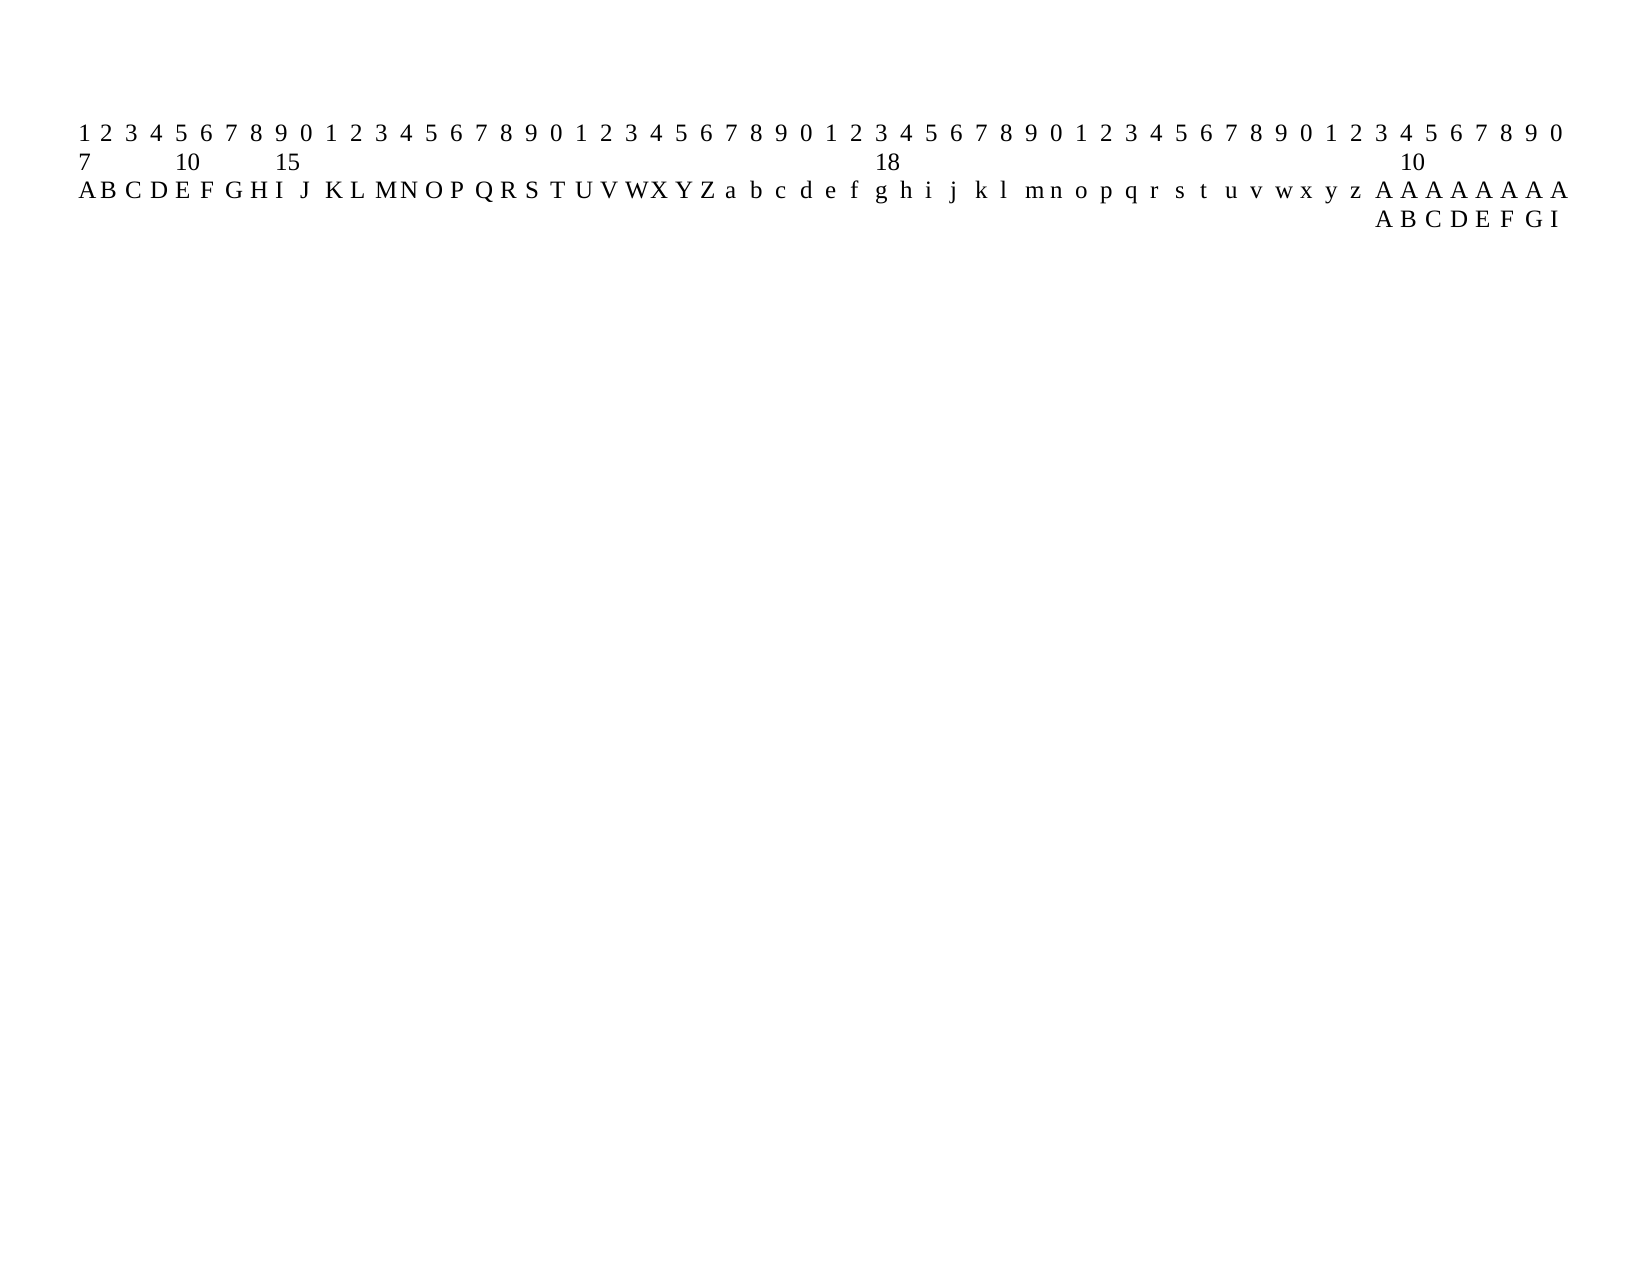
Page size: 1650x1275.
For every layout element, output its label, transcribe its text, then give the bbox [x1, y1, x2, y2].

table_cell [425, 147, 450, 176]
table_cell [950, 147, 975, 176]
table_cell D [150, 176, 175, 233]
table_cell N [400, 176, 425, 233]
table_header 2 [100, 118, 125, 147]
table_header 9 [775, 118, 800, 147]
table_header 5 [425, 118, 450, 147]
table_cell [850, 147, 875, 176]
table_cell [1075, 233, 1100, 262]
table_cell AE [1475, 176, 1500, 233]
table_cell [750, 147, 775, 176]
table_cell [78, 233, 100, 262]
table_cell [1350, 147, 1375, 176]
table_cell [125, 147, 150, 176]
table_cell [650, 233, 675, 262]
table_header 7 [475, 118, 500, 147]
table_cell [700, 147, 725, 176]
table_cell [250, 147, 275, 176]
table_cell [650, 147, 675, 176]
table_header 8 [500, 118, 525, 147]
table_header 5 [1175, 118, 1200, 147]
table_cell [1200, 233, 1225, 262]
table_cell [1300, 233, 1325, 262]
table_cell [325, 233, 350, 262]
table_cell [975, 147, 1000, 176]
table_header 6 [950, 118, 975, 147]
table_cell [900, 147, 925, 176]
table_cell [925, 147, 950, 176]
table_cell [1100, 233, 1125, 262]
table_cell [350, 147, 375, 176]
table_cell J [300, 176, 325, 233]
table_cell [1475, 147, 1500, 176]
table_cell [1275, 147, 1300, 176]
table_cell t [1200, 176, 1225, 233]
table_cell [725, 233, 750, 262]
table_cell AB [1400, 176, 1425, 233]
table_cell AD [1450, 176, 1475, 233]
table_header 5 [1425, 118, 1450, 147]
table_cell 10 [175, 147, 200, 176]
table_cell z [1350, 176, 1375, 233]
table_cell V [600, 176, 625, 233]
table_cell p [1100, 176, 1125, 233]
table_header 4 [650, 118, 675, 147]
table_cell w [1275, 176, 1300, 233]
table_cell [1500, 233, 1525, 262]
table_cell x [1300, 176, 1325, 233]
table_cell [850, 233, 875, 262]
table_cell [250, 233, 275, 262]
table_cell [1425, 147, 1450, 176]
table_cell [1000, 147, 1025, 176]
table_header 6 [700, 118, 725, 147]
table_cell [1100, 147, 1125, 176]
table_cell E [175, 176, 200, 233]
table_cell [825, 233, 850, 262]
table_cell e [825, 176, 850, 233]
table_header 0 [1300, 118, 1325, 147]
table_header 2 [350, 118, 375, 147]
table_cell [1225, 147, 1250, 176]
table_cell [200, 147, 225, 176]
table_cell [550, 147, 575, 176]
table_cell [1050, 233, 1075, 262]
table_header 1 [1325, 118, 1350, 147]
table_cell [975, 233, 1000, 262]
table_cell AI [1550, 176, 1575, 233]
table_header 6 [1200, 118, 1225, 147]
table_header 3 [125, 118, 150, 147]
table_cell [1325, 147, 1350, 176]
table_cell [900, 233, 925, 262]
table_cell [100, 147, 125, 176]
table_header 5 [675, 118, 700, 147]
table_cell Y [675, 176, 700, 233]
table_cell [375, 147, 400, 176]
table_cell [400, 147, 425, 176]
table_cell [800, 233, 825, 262]
table_cell [775, 233, 800, 262]
table_cell Z [700, 176, 725, 233]
table_header 9 [275, 118, 300, 147]
table_cell b [750, 176, 775, 233]
table_header 8 [1250, 118, 1275, 147]
table_cell [200, 233, 225, 262]
table_cell r [1150, 176, 1175, 233]
table_cell [600, 233, 625, 262]
table_cell [500, 147, 525, 176]
table_header 9 [1525, 118, 1550, 147]
table_header 7 [1475, 118, 1500, 147]
table_header 3 [1375, 118, 1400, 147]
table_cell j [950, 176, 975, 233]
table_cell [1025, 233, 1050, 262]
table_cell f [850, 176, 875, 233]
table_cell K [325, 176, 350, 233]
table_cell X [650, 176, 675, 233]
table_header 4 [400, 118, 425, 147]
table_cell [300, 147, 325, 176]
table_cell W [625, 176, 650, 233]
table_header 8 [1000, 118, 1025, 147]
table_header 4 [1150, 118, 1175, 147]
table_cell [1325, 233, 1350, 262]
table_cell [225, 147, 250, 176]
table_cell [475, 147, 500, 176]
table_header 4 [900, 118, 925, 147]
table_cell [1025, 147, 1050, 176]
table_header 0 [300, 118, 325, 147]
table_header 4 [1400, 118, 1425, 147]
table_cell i [925, 176, 950, 233]
table_cell [525, 233, 550, 262]
table_cell [325, 147, 350, 176]
table_header 1 [325, 118, 350, 147]
table_cell [1150, 233, 1175, 262]
table_header 9 [525, 118, 550, 147]
table_cell [1000, 233, 1025, 262]
table_cell [1450, 147, 1475, 176]
table_cell I [275, 176, 300, 233]
table_header 7 [725, 118, 750, 147]
table_cell [300, 233, 325, 262]
table_cell [625, 147, 650, 176]
table_cell 18 [875, 147, 900, 176]
table_cell [675, 147, 700, 176]
table_header 3 [875, 118, 900, 147]
table_cell v [1250, 176, 1275, 233]
table_cell [1175, 147, 1200, 176]
table_cell [150, 147, 175, 176]
table_cell [1250, 233, 1275, 262]
table_header 5 [175, 118, 200, 147]
table_header 1 [575, 118, 600, 147]
table_cell g [875, 176, 900, 233]
table_header 8 [250, 118, 275, 147]
table_cell 15 [275, 147, 300, 176]
table_cell AG [1525, 176, 1550, 233]
table_cell [800, 147, 825, 176]
table_cell [275, 233, 300, 262]
table_header 3 [625, 118, 650, 147]
table_cell [875, 233, 900, 262]
table_cell [950, 233, 975, 262]
table_cell [425, 233, 450, 262]
table_header 3 [1125, 118, 1150, 147]
table_header 1 [78, 118, 100, 147]
table_header 0 [800, 118, 825, 147]
table_cell M [375, 176, 400, 233]
table_cell A [78, 176, 100, 233]
table_cell d [800, 176, 825, 233]
table_header 4 [150, 118, 175, 147]
table_header 2 [850, 118, 875, 147]
table_cell [1050, 147, 1075, 176]
table_cell O [425, 176, 450, 233]
table_cell k [975, 176, 1000, 233]
table_cell [550, 233, 575, 262]
table_header 9 [1275, 118, 1300, 147]
table_header 6 [450, 118, 475, 147]
table_cell [625, 233, 650, 262]
table_cell [1150, 147, 1175, 176]
table_cell [1350, 233, 1375, 262]
table_cell L [350, 176, 375, 233]
table_cell y [1325, 176, 1350, 233]
table_header 7 [225, 118, 250, 147]
table_cell [1400, 233, 1425, 262]
table_cell q [1125, 176, 1150, 233]
table_header 2 [600, 118, 625, 147]
table_cell AA [1375, 176, 1400, 233]
table_cell [700, 233, 725, 262]
table_cell S [525, 176, 550, 233]
table_cell [575, 233, 600, 262]
table_cell [1475, 233, 1500, 262]
table_cell [1550, 147, 1575, 176]
table_header 2 [1350, 118, 1375, 147]
table_header 1 [1075, 118, 1100, 147]
table_cell [350, 233, 375, 262]
table_cell [750, 233, 775, 262]
table_cell [450, 233, 475, 262]
table_cell [775, 147, 800, 176]
table_cell [450, 147, 475, 176]
table_cell [725, 147, 750, 176]
table_cell [1500, 147, 1525, 176]
table_cell a [725, 176, 750, 233]
table_cell AC [1425, 176, 1450, 233]
table_header 8 [1500, 118, 1525, 147]
table_cell [150, 233, 175, 262]
table_cell H [250, 176, 275, 233]
table_header 2 [1100, 118, 1125, 147]
table_cell G [225, 176, 250, 233]
table_cell [1425, 233, 1450, 262]
table_cell u [1225, 176, 1250, 233]
table_cell Q [475, 176, 500, 233]
table_cell [375, 233, 400, 262]
table_header 0 [550, 118, 575, 147]
table_cell R [500, 176, 525, 233]
table_cell [525, 147, 550, 176]
table_cell U [575, 176, 600, 233]
table_header 0 [1050, 118, 1075, 147]
table_cell [1375, 233, 1400, 262]
table_cell [175, 233, 200, 262]
table_cell [500, 233, 525, 262]
table_header 6 [200, 118, 225, 147]
table_cell 7 [78, 147, 100, 176]
table_cell [100, 233, 125, 262]
table_cell [1550, 233, 1575, 262]
table_cell h [900, 176, 925, 233]
table_cell [1375, 147, 1400, 176]
table_cell [825, 147, 850, 176]
table_cell m [1025, 176, 1050, 233]
table_cell P [450, 176, 475, 233]
table_cell [1300, 147, 1325, 176]
table_cell [1175, 233, 1200, 262]
table_cell [1225, 233, 1250, 262]
table_cell T [550, 176, 575, 233]
table_cell F [200, 176, 225, 233]
table_header 3 [375, 118, 400, 147]
table_cell [675, 233, 700, 262]
table_header 5 [925, 118, 950, 147]
table_cell [1125, 233, 1150, 262]
table_cell [600, 147, 625, 176]
table_cell [925, 233, 950, 262]
table_cell [1200, 147, 1225, 176]
table_cell [1250, 147, 1275, 176]
table_cell [1525, 147, 1550, 176]
table_cell 10 [1400, 147, 1425, 176]
table_cell [1125, 147, 1150, 176]
table_cell o [1075, 176, 1100, 233]
table_header 0 [1550, 118, 1575, 147]
table_cell [1075, 147, 1100, 176]
table_cell [1450, 233, 1475, 262]
table_cell [475, 233, 500, 262]
table_cell [1275, 233, 1300, 262]
table_header 7 [1225, 118, 1250, 147]
table_cell C [125, 176, 150, 233]
table_cell [225, 233, 250, 262]
table_header 6 [1450, 118, 1475, 147]
table_cell s [1175, 176, 1200, 233]
table_cell n [1050, 176, 1075, 233]
table_cell [575, 147, 600, 176]
table_cell B [100, 176, 125, 233]
table_cell AF [1500, 176, 1525, 233]
table_header 7 [975, 118, 1000, 147]
table_cell c [775, 176, 800, 233]
table_cell [400, 233, 425, 262]
table_cell l [1000, 176, 1025, 233]
table_header 1 [825, 118, 850, 147]
table_header 9 [1025, 118, 1050, 147]
table_header 8 [750, 118, 775, 147]
table_cell [1525, 233, 1550, 262]
table_cell [125, 233, 150, 262]
